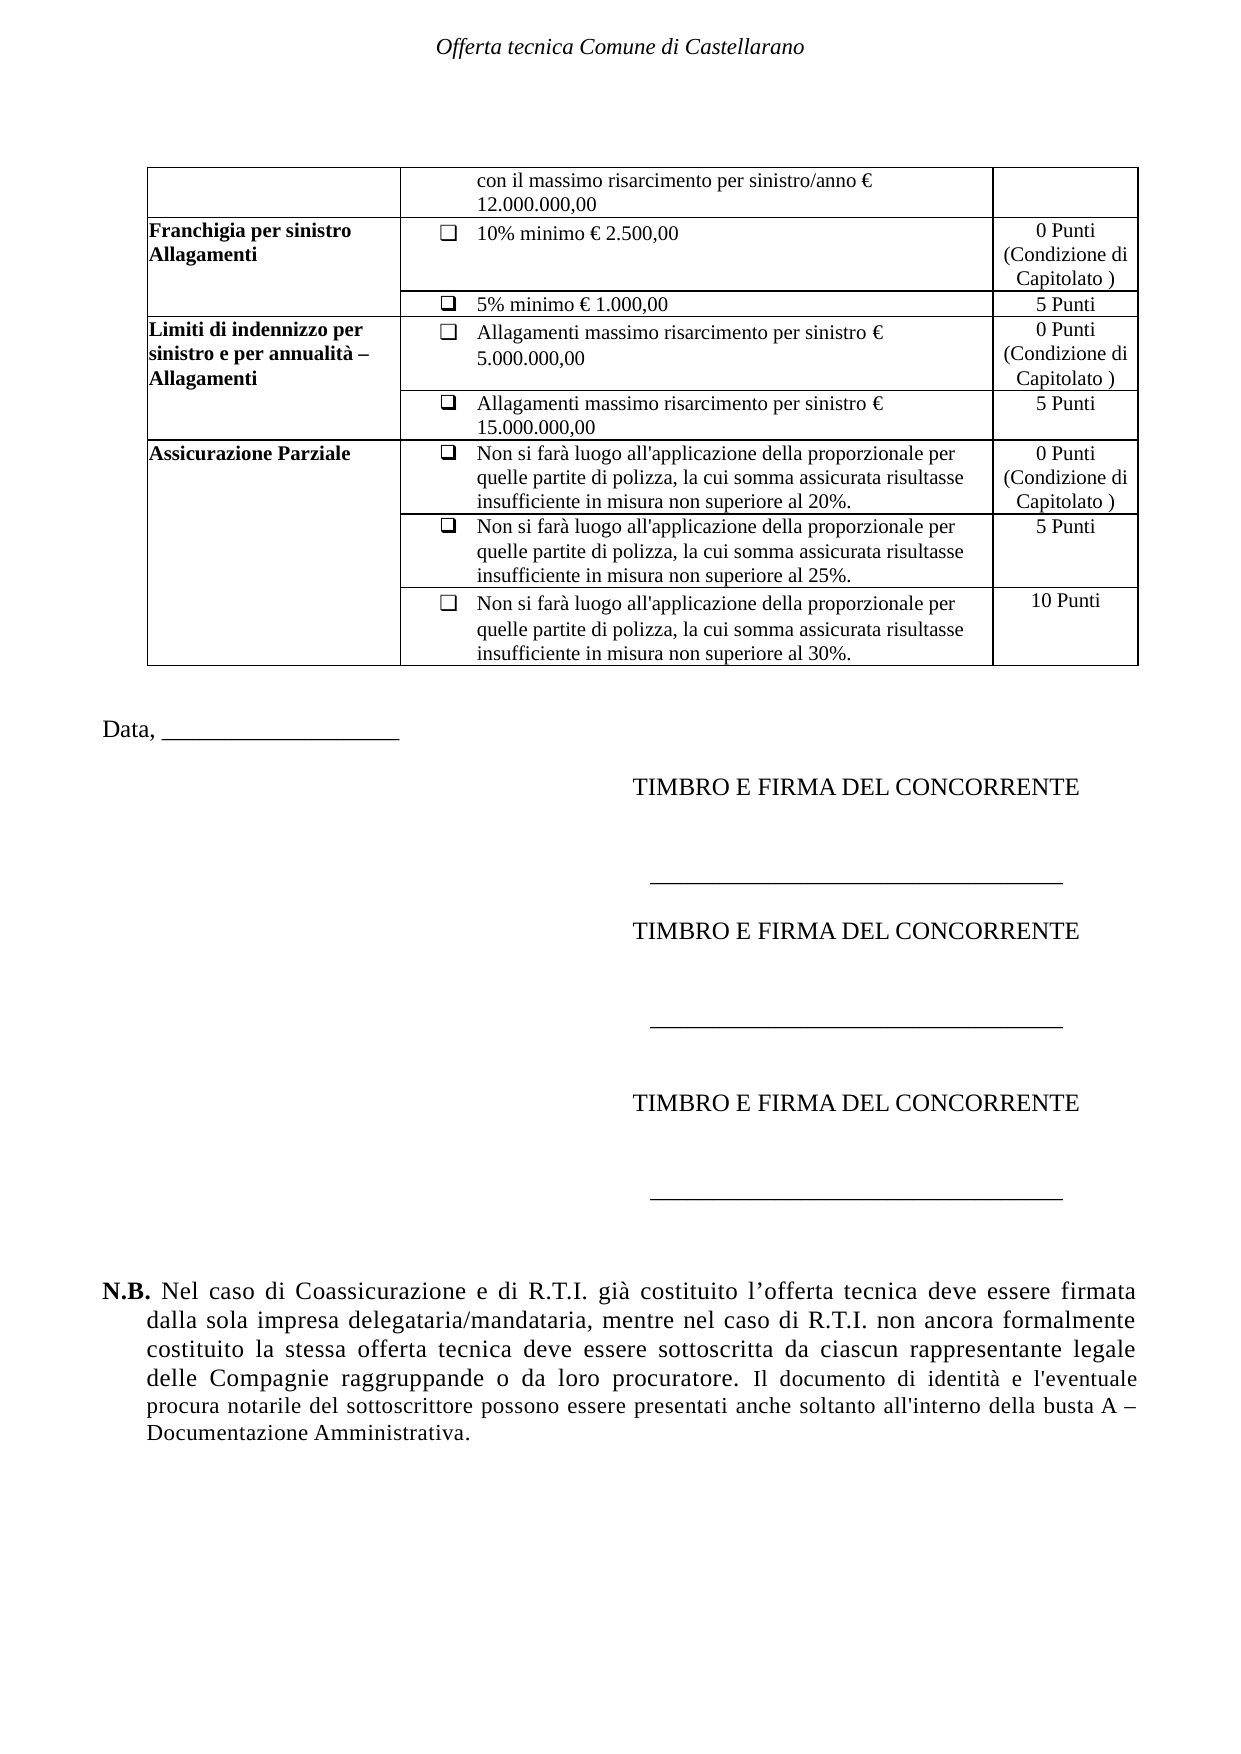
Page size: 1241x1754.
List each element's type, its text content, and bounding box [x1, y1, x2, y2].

table_cell Limiti di indennizzo per sinistro e per annualità – Allagamenti [148, 317, 400, 439]
table_cell [148, 168, 400, 216]
text N.B. Nel caso di Coassicurazione e di R.T.I. già costituito l’offerta tecnica deve essere firmata dalla sola impresa delegataria/mandataria, mentre nel caso di R.T.I. non ancora formalmente costituito la stessa offerta tecnica deve essere sottoscritta da ciascun rappresentante legale delle Compagnie raggruppande o da loro procuratore. Il documento di identità e l'eventuale procura notarile del sottoscrittore possono essere presentati anche soltanto all'interno della busta A – Documentazione Amministrativa. [102, 1276, 1138, 1445]
table_cell Franchigia per sinistro Allagamenti [148, 218, 400, 316]
table_cell Non si farà luogo all'applicazione della proporzionale per quelle partite di polizza, la cui somma assicurata risultasse insufficiente in misura non superiore al 20%. [401, 441, 992, 513]
table_cell Non si farà luogo all'applicazione della proporzionale per quelle partite di polizza, la cui somma assicurata risultasse insufficiente in misura non superiore al 25%. [401, 515, 992, 587]
table_cell Allagamenti massimo risarcimento per sinistro € 5.000.000,00 [401, 317, 992, 389]
text _________________________________ [574, 1002, 1138, 1031]
table_cell 0 Punti (Condizione di Capitolato ) [994, 441, 1137, 513]
table_cell 5 Punti [994, 515, 1137, 587]
table_cell 10 Punti [994, 588, 1137, 665]
text Data, ___________________ [102, 714, 1138, 743]
table_cell Assicurazione Parziale [148, 441, 400, 665]
table_cell 5 Punti [994, 391, 1137, 439]
table_cell con il massimo risarcimento per sinistro/anno € 12.000.000,00 [401, 168, 992, 216]
text TIMBRO E FIRMA DEL CONCORRENTE [574, 772, 1138, 801]
text TIMBRO E FIRMA DEL CONCORRENTE [574, 916, 1138, 944]
table_cell 5 Punti [994, 292, 1137, 316]
table_cell 0 Punti (Condizione di Capitolato ) [994, 317, 1137, 389]
text _________________________________ [574, 858, 1138, 887]
text TIMBRO E FIRMA DEL CONCORRENTE [574, 1088, 1138, 1117]
text _________________________________ [574, 1174, 1138, 1203]
table_cell 0 Punti (Condizione di Capitolato ) [994, 218, 1137, 290]
table_cell [994, 168, 1137, 216]
table_cell 5% minimo € 1.000,00 [401, 292, 992, 316]
table_cell Allagamenti massimo risarcimento per sinistro € 15.000.000,00 [401, 391, 992, 439]
table_cell 10% minimo € 2.500,00 [401, 218, 992, 290]
table_cell Non si farà luogo all'applicazione della proporzionale per quelle partite di polizza, la cui somma assicurata risultasse insufficiente in misura non superiore al 30%. [401, 588, 992, 665]
